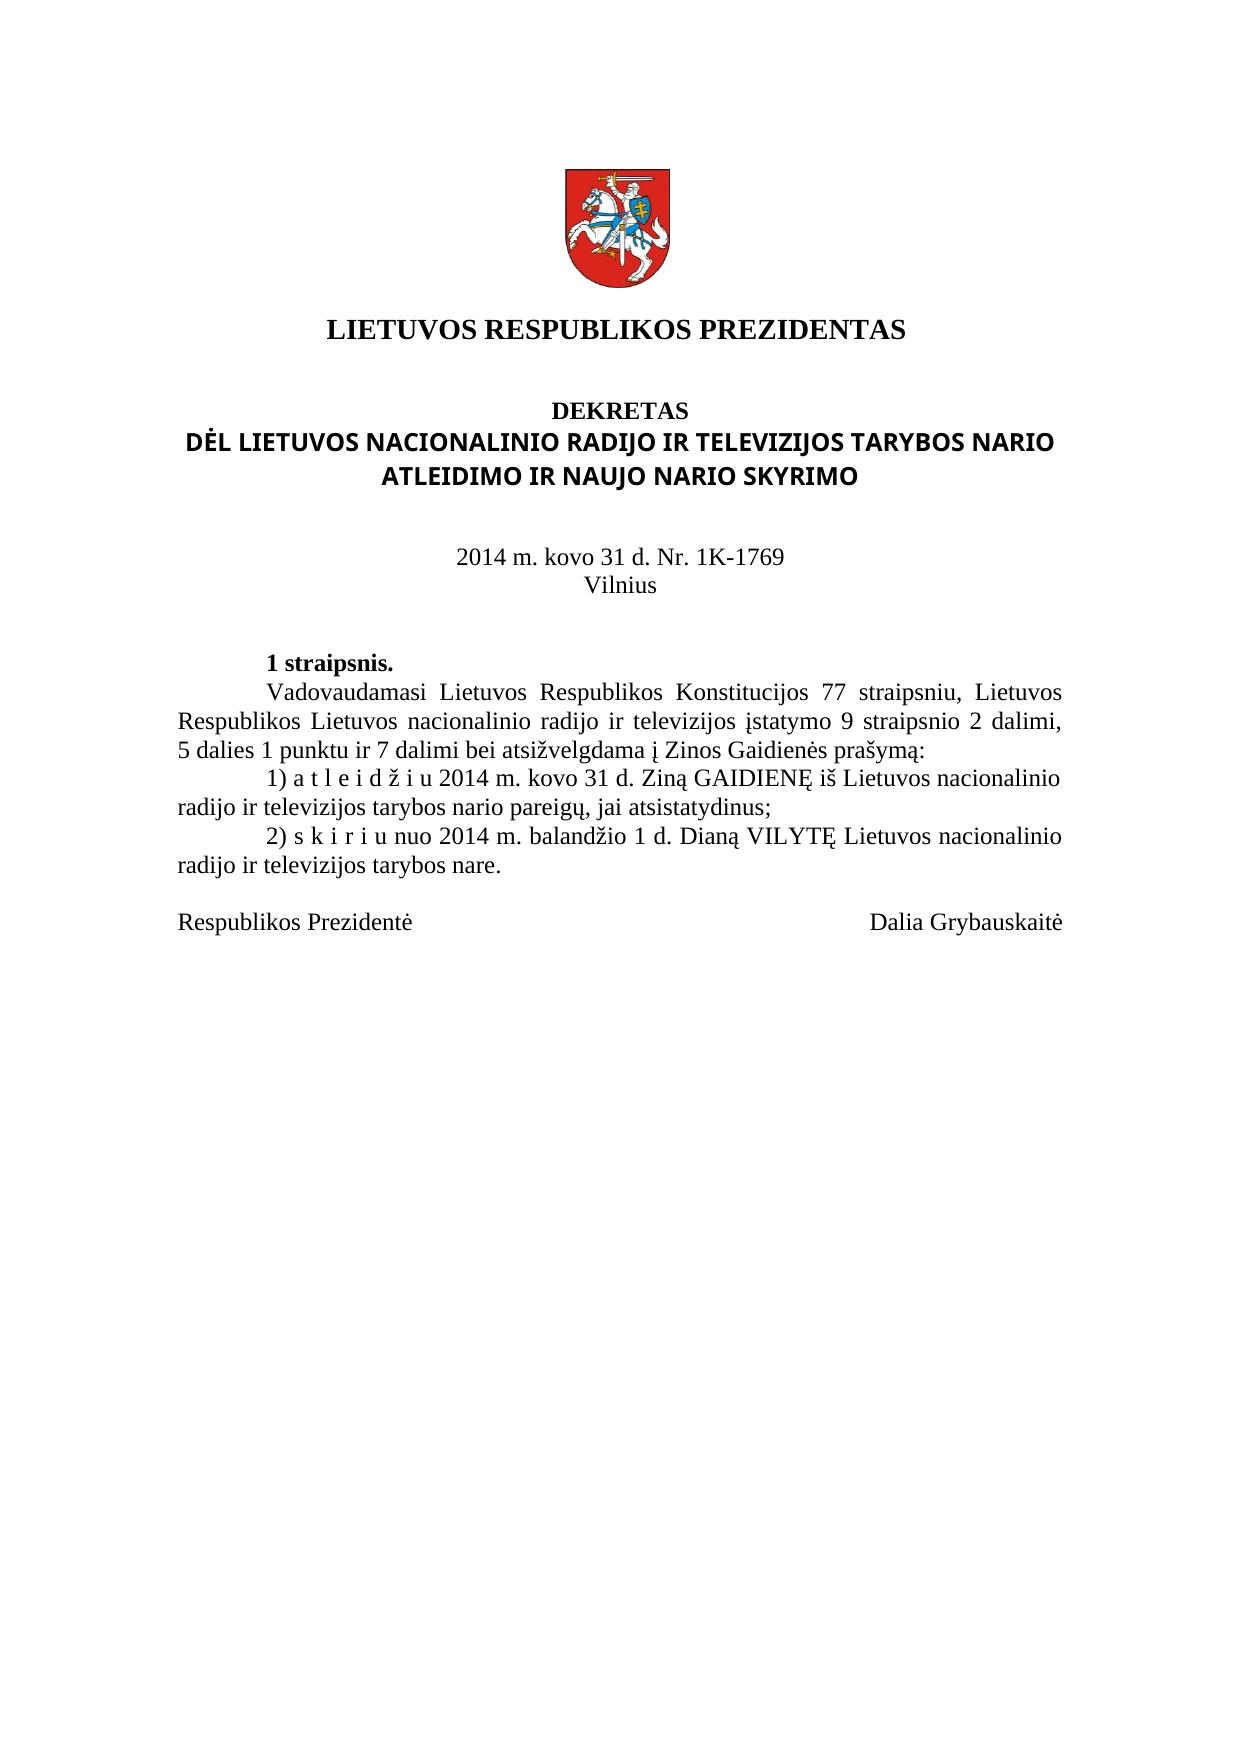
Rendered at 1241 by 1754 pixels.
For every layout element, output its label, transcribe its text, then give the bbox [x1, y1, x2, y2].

text DEKRETAS [177, 396, 1063, 424]
text 1) a t l e i d ž i u 2014 m. kovo 31 d. Ziną GAIDIENĘ iš Lietuvos nacionalinio radijo ir televizijos tarybos nario pareigų, jai atsistatydinus; [177, 763, 1063, 821]
text Vadovaudamasi Lietuvos Respublikos Konstitucijos 77 straipsniu, Lietuvos Respublikos Lietuvos nacionalinio radijo ir televizijos įstatymo 9 straipsnio 2 dalimi, 5 dalies 1 punktu ir 7 dalimi bei atsižvelgdama į Zinos Gaidienės prašymą: [177, 677, 1063, 763]
text 2014 m. kovo 31 d. Nr. 1K-1769 [177, 542, 1063, 571]
text Respublikos Prezidentė Dalia Grybauskaitė [177, 907, 1063, 936]
text Vilnius [177, 571, 1063, 599]
text 1 straipsnis. [177, 648, 1063, 677]
text LIETUVOS RESPUBLIKOS PREZIDENTAS [177, 312, 1063, 346]
text 2) s k i r i u nuo 2014 m. balandžio 1 d. Dianą VILYTĘ Lietuvos nacionalinio radijo ir televizijos tarybos nare. [177, 821, 1063, 878]
text Dėl lietuvos nacionalinio radijo ir televizijos tarybos nario atleidimo ir naujo nario skyrimo [177, 424, 1063, 493]
